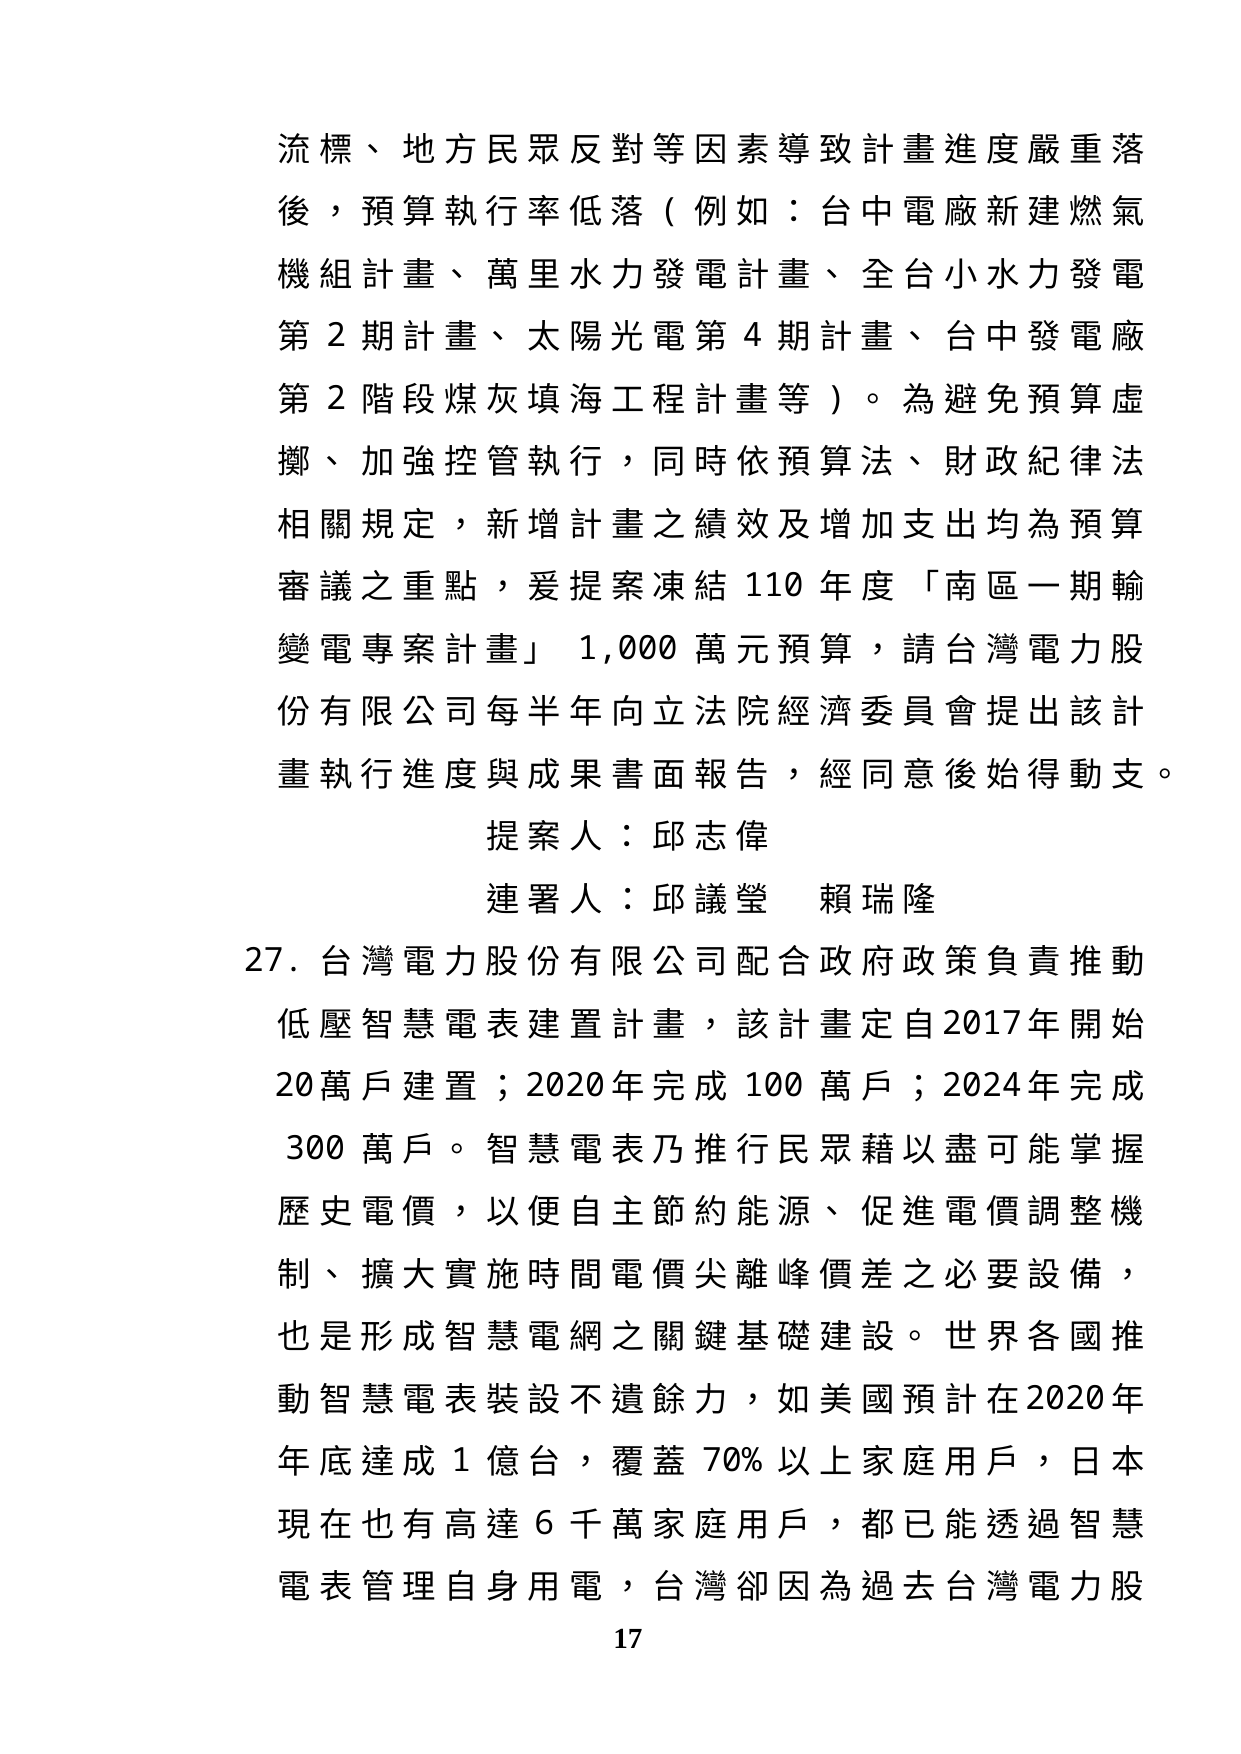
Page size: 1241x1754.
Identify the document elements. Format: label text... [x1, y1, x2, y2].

text 26.110年度台灣電力股份有限公司預算案固定資產建設改良擴充專案計畫「新增」編列「南區一期輸變電專案計畫」3億4,121萬4千元，計畫期程自110至119年12月完工，預定投資總額82億0,147萬4千元。本計畫辦理目的為配合110至119年南部地區工業園區開發及區域負載成長之用電需求，並改善區域基礎電網結構，完工後預期可增加嘉義縣大林鎮、臺南市七股區及麻豆區、高雄市大寮區供電能力及供電品質，並可提供再生能源就近併網加入系統。惟台灣電力股份有限公司目前於多項固定資產之建設、改良、擴充計畫均因都市計畫審查、環評環差分析、工程多次流標、地方民眾反對等因素導致計畫進度嚴重落後，預算執行率低落(例如：台中電廠新建燃氣機組計畫、萬里水力發電計畫、全台小水力發電第2期計畫、太陽光電第4期計畫、台中發電廠第2階段煤灰填海工程計畫等)。為避免預算虛擲、加強控管執行，同時依預算法、財政紀律法相關規定，新增計畫之績效及增加支出均為預算審議之重點，爰提案凍結110年度「南區一期輸變電專案計畫」1,000萬元預算，請台灣電力股份有限公司每半年向立法院經濟委員會提出該計畫執行進度與成果書面報告，經同意後始得動支。 [211, 105, 1148, 792]
text 提案人：邱志偉 [211, 792, 1148, 855]
text 連署人：邱議瑩 賴瑞隆 [211, 855, 1148, 917]
text 27.台灣電力股份有限公司配合政府政策負責推動低壓智慧電表建置計畫，該計畫定自2017年開始20萬戶建置；2020年完成100萬戶；2024年完成300萬戶。智慧電表乃推行民眾藉以盡可能掌握歷史電價，以便自主節約能源、促進電價調整機制、擴大實施時間電價尖離峰價差之必要設備，也是形成智慧電網之關鍵基礎建設。世界各國推動智慧電表裝設不遺餘力，如美國預計在2020年年底達成1億台，覆蓋70%以上家庭用戶，日本現在也有高達6千萬家庭用戶，都已能透過智慧電表管理自身用電，台灣卻因為過去台灣電力股 [211, 917, 1148, 1605]
